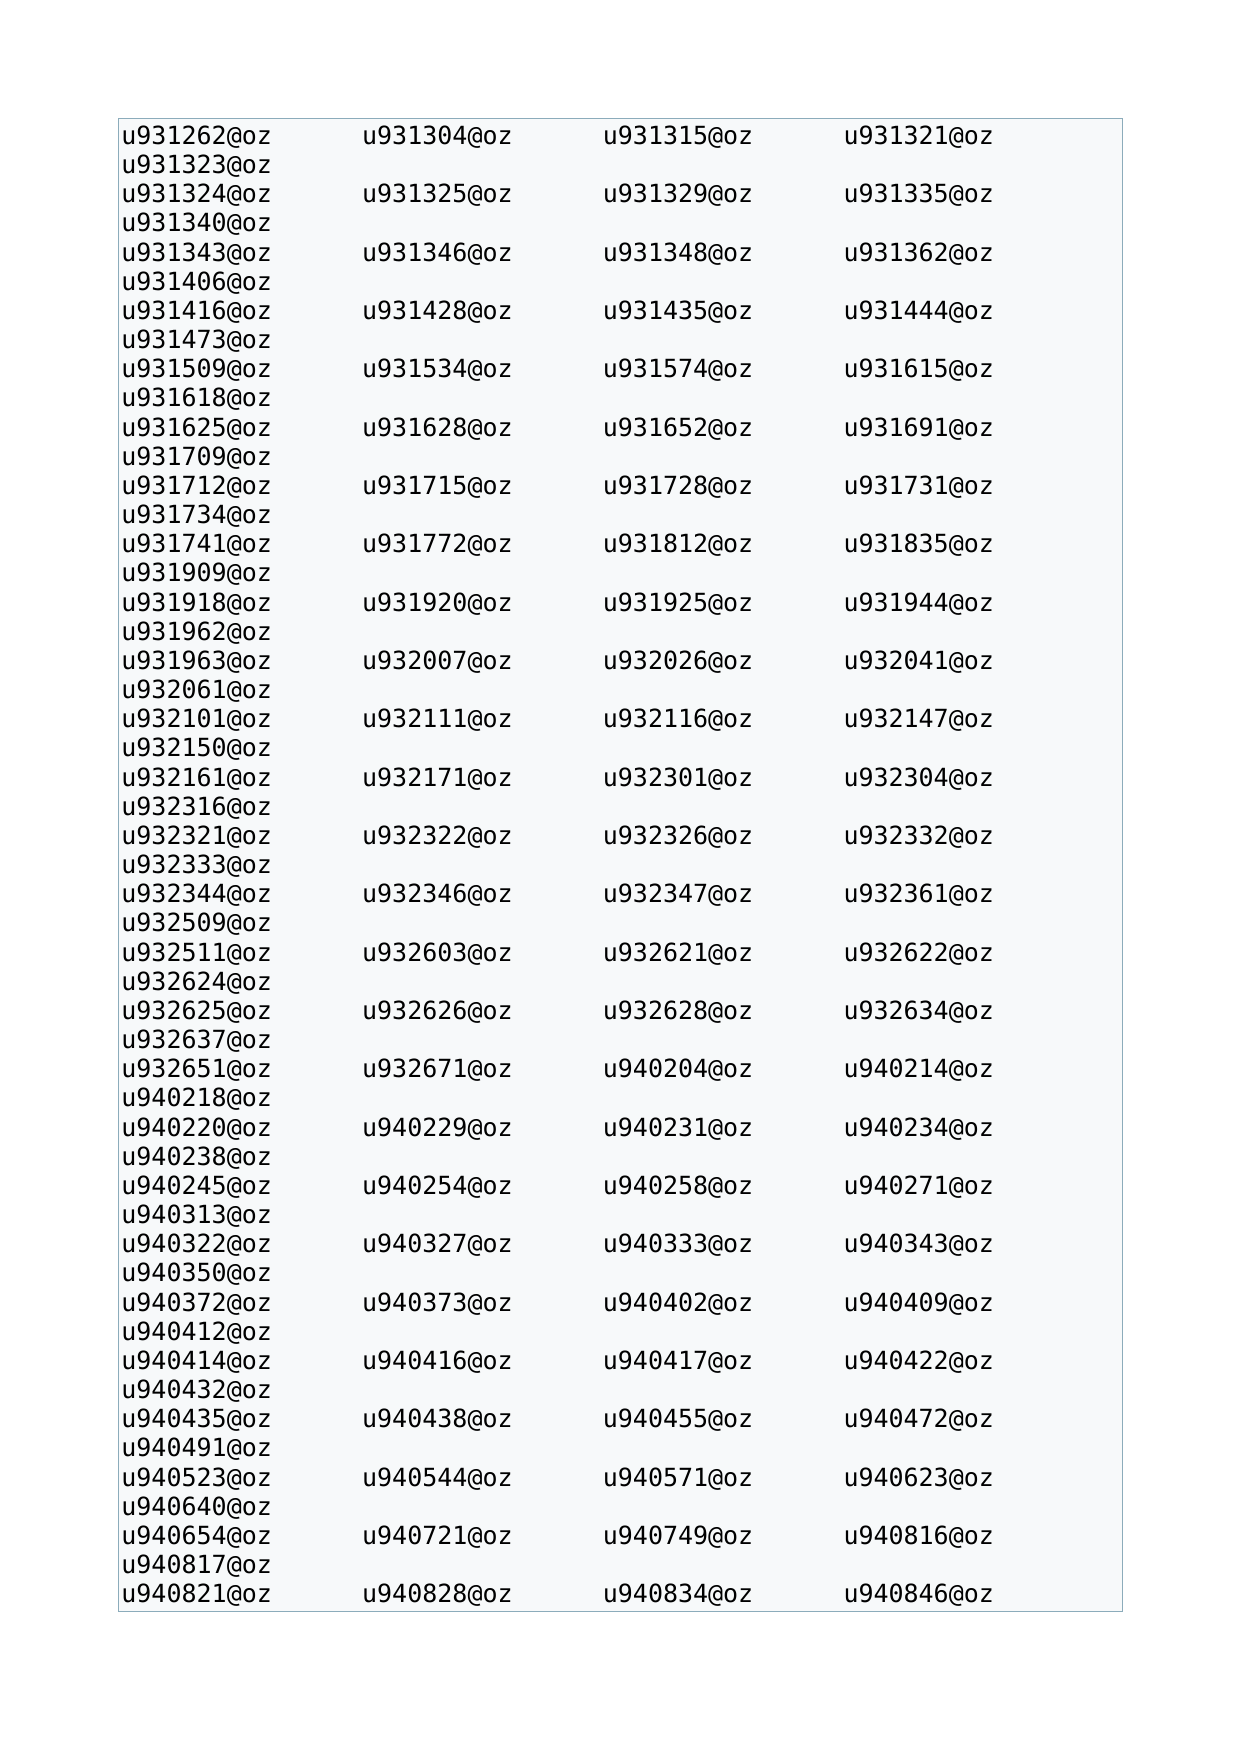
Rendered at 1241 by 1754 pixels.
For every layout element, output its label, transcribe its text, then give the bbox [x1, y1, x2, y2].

text u931262@oz u931304@oz u931315@oz u931321@oz u931323@oz u931324@oz u931325@oz u931329@oz u931335@oz u931340@oz u931343@oz u931346@oz u931348@oz u931362@oz u931406@oz u931416@oz u931428@oz u931435@oz u931444@oz u931473@oz u931509@oz u931534@oz u931574@oz u931615@oz u931618@oz u931625@oz u931628@oz u931652@oz u931691@oz u931709@oz u931712@oz u931715@oz u931728@oz u931731@oz u931734@oz u931741@oz u931772@oz u931812@oz u931835@oz u931909@oz u931918@oz u931920@oz u931925@oz u931944@oz u931962@oz u931963@oz u932007@oz u932026@oz u932041@oz u932061@oz u932101@oz u932111@oz u932116@oz u932147@oz u932150@oz u932161@oz u932171@oz u932301@oz u932304@oz u932316@oz u932321@oz u932322@oz u932326@oz u932332@oz u932333@oz u932344@oz u932346@oz u932347@oz u932361@oz u932509@oz u932511@oz u932603@oz u932621@oz u932622@oz u932624@oz u932625@oz u932626@oz u932628@oz u932634@oz u932637@oz u932651@oz u932671@oz u940204@oz u940214@oz u940218@oz u940220@oz u940229@oz u940231@oz u940234@oz u940238@oz u940245@oz u940254@oz u940258@oz u940271@oz u940313@oz u940322@oz u940327@oz u940333@oz u940343@oz u940350@oz u940372@oz u940373@oz u940402@oz u940409@oz u940412@oz u940414@oz u940416@oz u940417@oz u940422@oz u940432@oz u940435@oz u940438@oz u940455@oz u940472@oz u940491@oz u940523@oz u940544@oz u940571@oz u940623@oz u940640@oz u940654@oz u940721@oz u940749@oz u940816@oz u940817@oz u940821@oz u940828@oz u940834@oz u940846@oz [119, 119, 1122, 1611]
